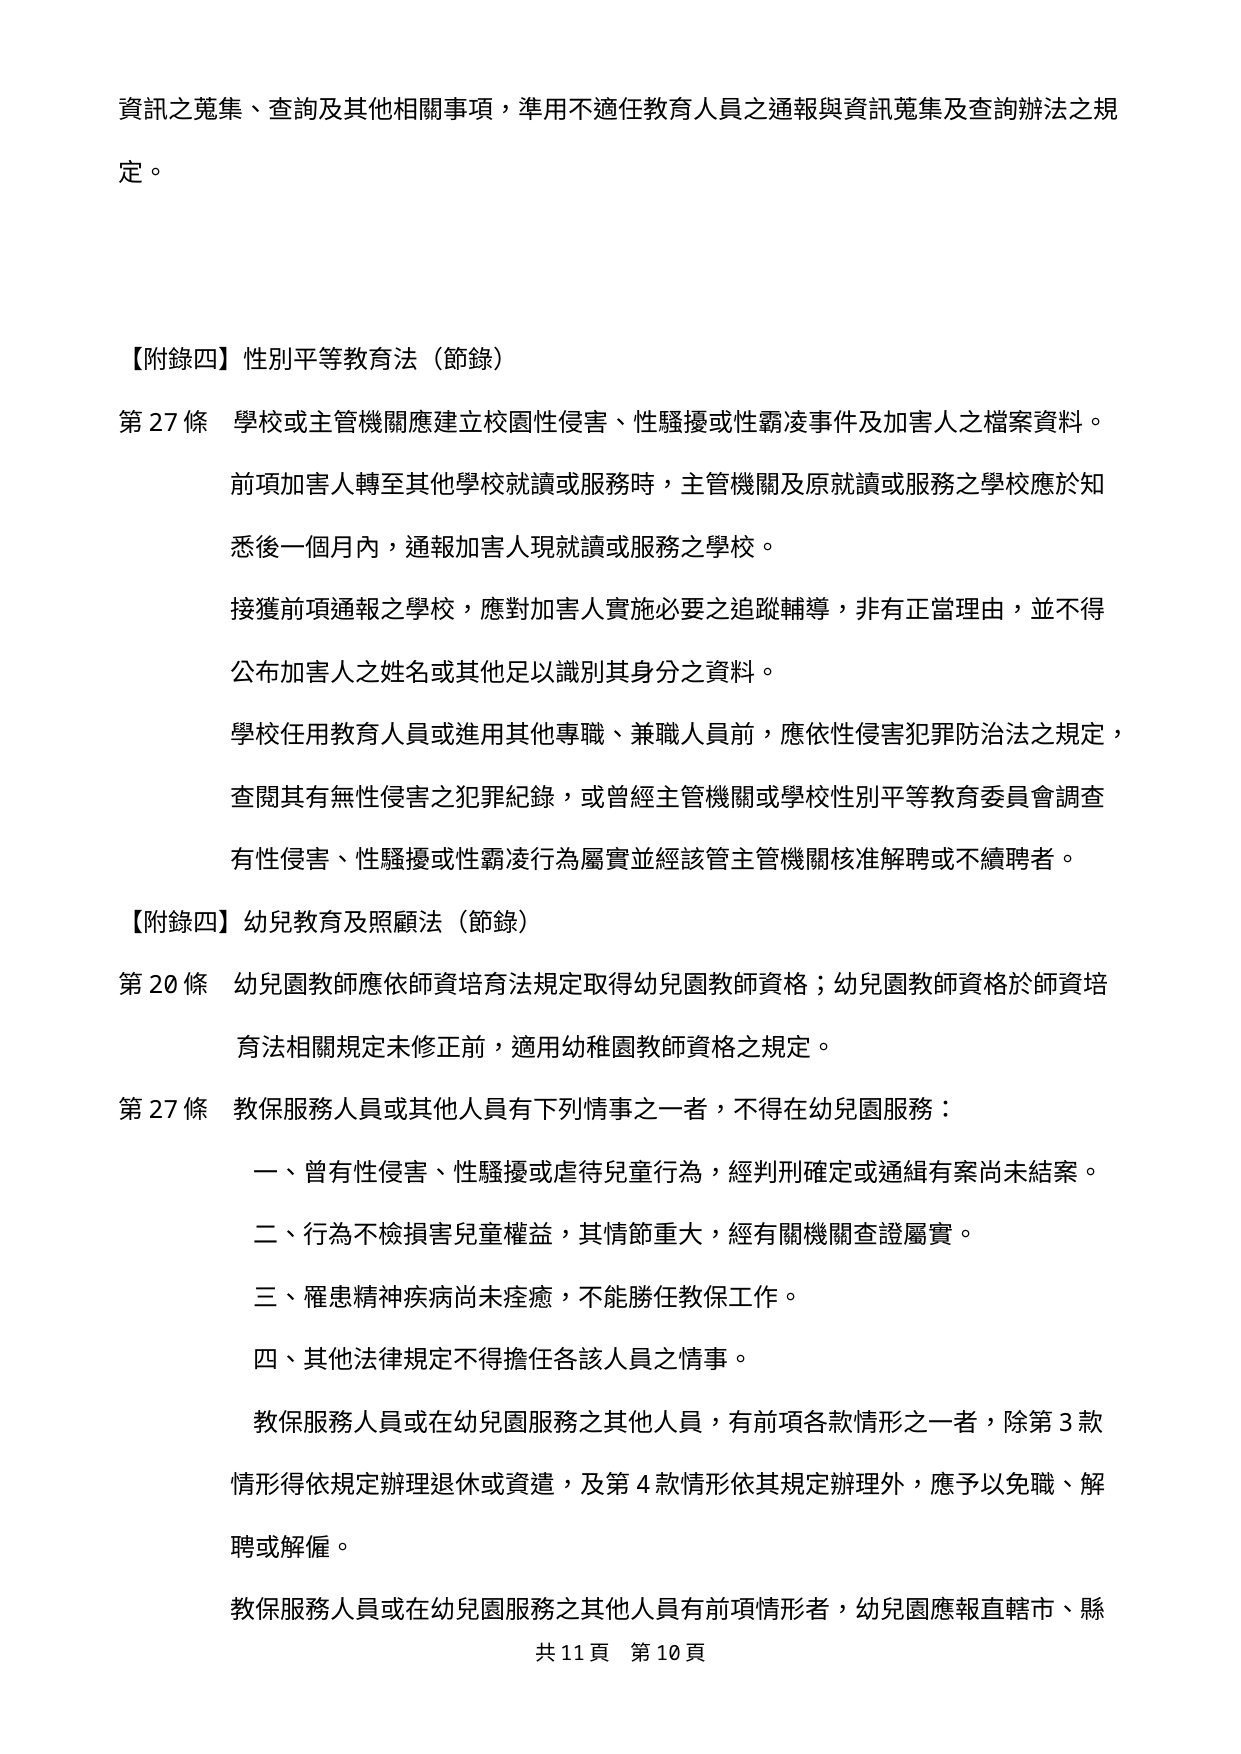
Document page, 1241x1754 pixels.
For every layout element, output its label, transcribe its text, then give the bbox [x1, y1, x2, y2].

text 資訊之蒐集、查詢及其他相關事項，準用不適任教育人員之通報與資訊蒐集及查詢辦法之規定。 [118, 66, 1122, 191]
text 教保服務人員或在幼兒園服務之其他人員，有前項各款情形之一者，除第3款情形得依規定辦理退休或資遣，及第4款情形依其規定辦理外，應予以免職、解聘或解僱。 [118, 1379, 1122, 1566]
text 教保服務人員或在幼兒園服務之其他人員有前項情形者，幼兒園應報直轄市、縣 [231, 1566, 1122, 1629]
text 接獲前項通報之學校，應對加害人實施必要之追蹤輔導，非有正當理由，並不得公布加害人之姓名或其他足以識別其身分之資料。 [231, 566, 1122, 691]
text 前項加害人轉至其他學校就讀或服務時，主管機關及原就讀或服務之學校應於知悉後一個月內，通報加害人現就讀或服務之學校。 [231, 441, 1122, 566]
text 一、曾有性侵害、性騷擾或虐待兒童行為，經判刑確定或通緝有案尚未結案。 [118, 1129, 1122, 1191]
text 三、罹患精神疾病尚未痊癒，不能勝任教保工作。 [118, 1254, 1122, 1316]
text 【附錄四】性別平等教育法（節錄） [118, 316, 1122, 379]
text 學校任用教育人員或進用其他專職、兼職人員前，應依性侵害犯罪防治法之規定，查閱其有無性侵害之犯罪紀錄，或曾經主管機關或學校性別平等教育委員會調查有性侵害、性騷擾或性霸凌行為屬實並經該管主管機關核准解聘或不續聘者。 [231, 691, 1122, 879]
text 【附錄四】幼兒教育及照顧法（節錄） [118, 879, 1122, 941]
text 第27條 學校或主管機關應建立校園性侵害、性騷擾或性霸凌事件及加害人之檔案資料。 [118, 379, 1122, 441]
text 四、其他法律規定不得擔任各該人員之情事。 [118, 1316, 1122, 1379]
text 第27條 教保服務人員或其他人員有下列情事之一者，不得在幼兒園服務： [118, 1066, 1122, 1129]
text 第20條 幼兒園教師應依師資培育法規定取得幼兒園教師資格；幼兒園教師資格於師資培育法相關規定未修正前，適用幼稚園教師資格之規定。 [118, 941, 1122, 1066]
text 二、行為不檢損害兒童權益，其情節重大，經有關機關查證屬實。 [118, 1191, 1122, 1254]
